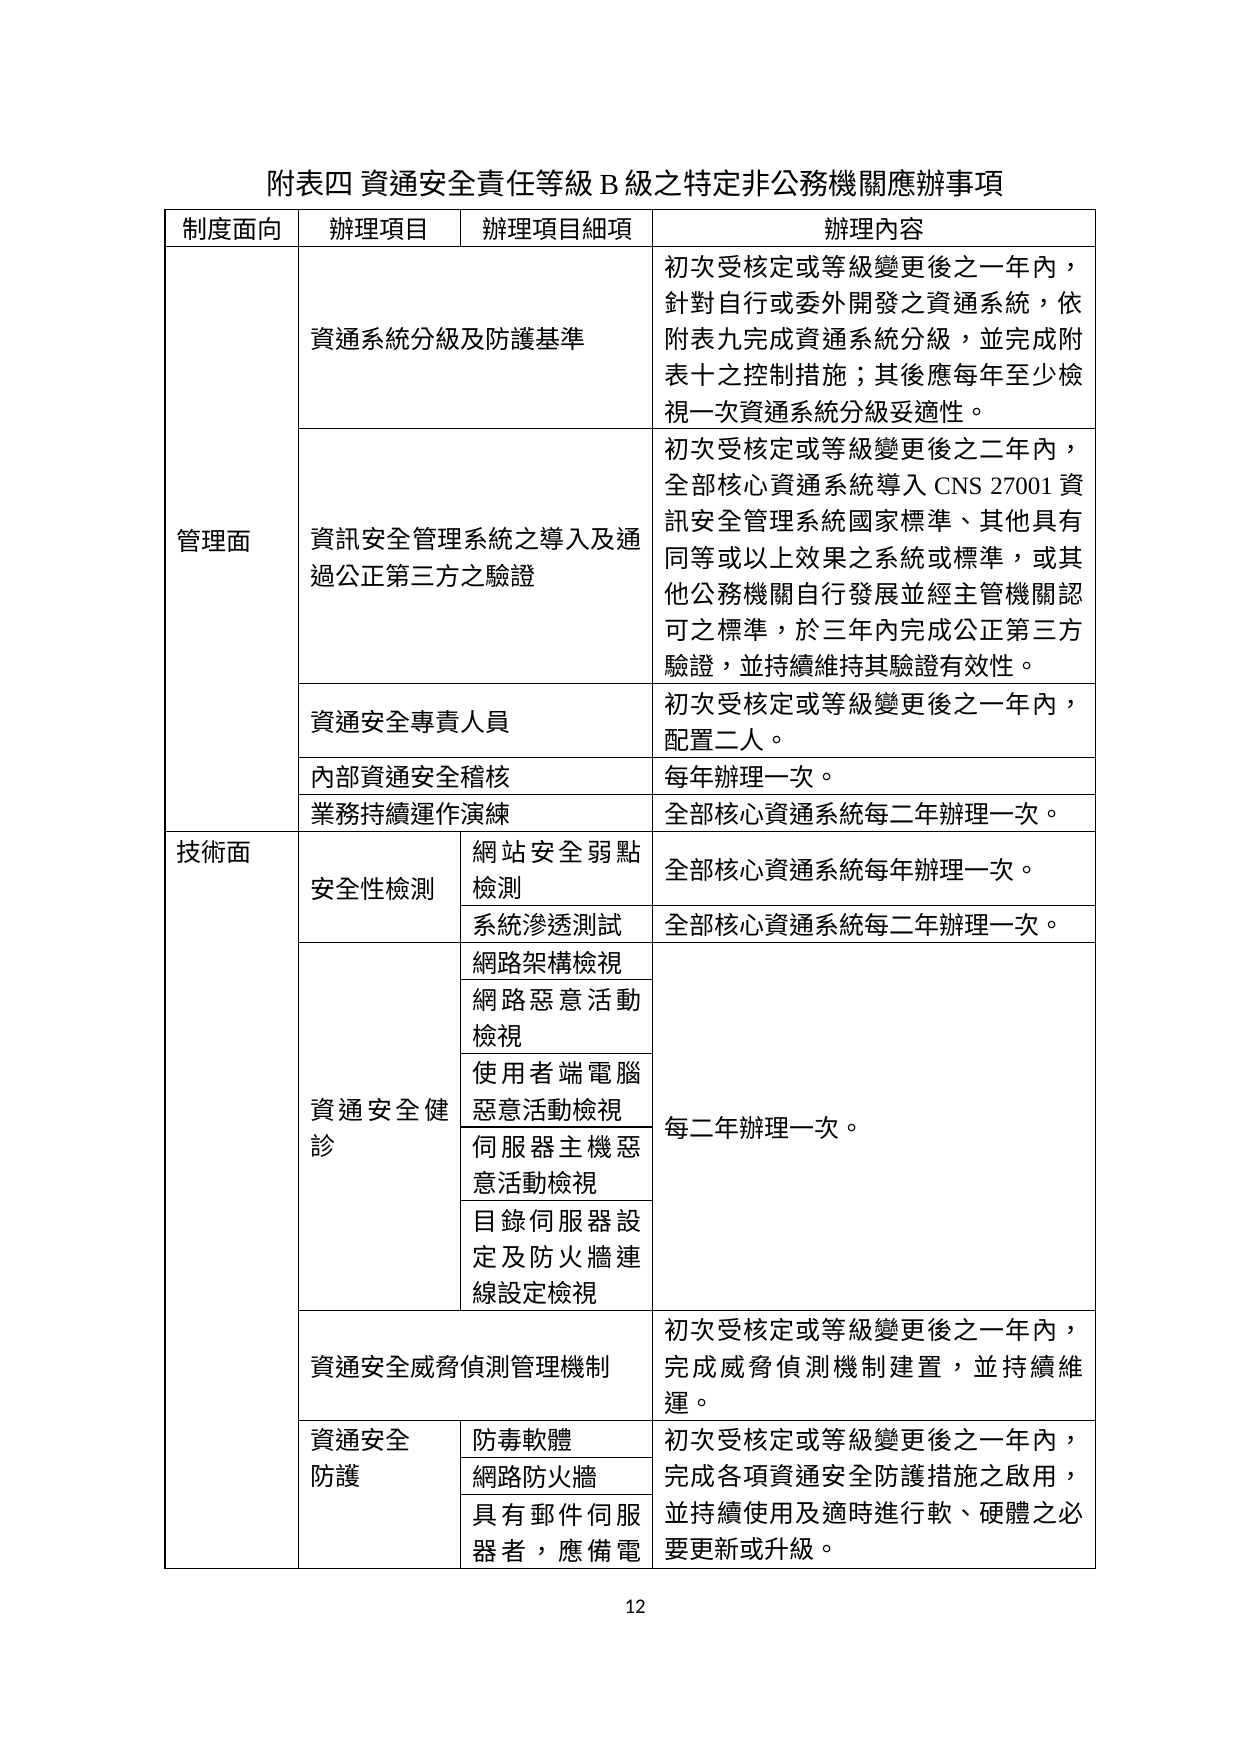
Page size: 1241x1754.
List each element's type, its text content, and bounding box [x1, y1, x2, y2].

table_cell 網路惡意活動檢視 [461, 980, 652, 1053]
table_cell 網站安全弱點檢測 [461, 832, 652, 905]
table_cell 初次受核定或等級變更後之一年內，針對自行或委外開發之資通系統，依附表九完成資通系統分級，並完成附表十之控制措施；其後應每年至少檢視一次資通系統分級妥適性。 [653, 247, 1095, 428]
table_cell 防毒軟體 [461, 1421, 652, 1457]
table_cell 目錄伺服器設定及防火牆連線設定檢視 [461, 1201, 652, 1310]
table_cell 資通系統分級及防護基準 [299, 247, 652, 428]
table_header 辦理項目 [299, 210, 460, 246]
table_cell 全部核心資通系統每年辦理一次。 [653, 832, 1095, 905]
table_cell 技術面 [166, 832, 298, 1568]
table_cell 伺服器主機惡意活動檢視 [461, 1128, 652, 1200]
text 附表四 資通安全責任等級B級之特定非公務機關應辦事項 [177, 160, 1092, 202]
table_cell 業務持續運作演練 [299, 795, 652, 831]
table_cell 每年辦理一次。 [653, 758, 1095, 794]
table_header 制度面向 [166, 210, 298, 246]
table_cell 具有郵件伺服器者，應備電 [461, 1495, 652, 1568]
table_cell 網路防火牆 [461, 1458, 652, 1494]
table_cell 初次受核定或等級變更後之一年內，完成各項資通安全防護措施之啟用，並持續使用及適時進行軟、硬體之必要更新或升級。 [653, 1421, 1095, 1568]
table_header 辦理項目細項 [461, 210, 652, 246]
table_cell 管理面 [166, 247, 298, 831]
table_cell 資通安全威脅偵測管理機制 [299, 1311, 652, 1419]
table_cell 每二年辦理一次。 [653, 943, 1095, 1310]
table_cell 資通安全專責人員 [299, 684, 652, 757]
table_cell 全部核心資通系統每二年辦理一次。 [653, 795, 1095, 831]
table_cell 系統滲透測試 [461, 906, 652, 942]
table_cell 資通安全 防護 [299, 1421, 460, 1568]
table_cell 內部資通安全稽核 [299, 758, 652, 794]
table_cell 初次受核定或等級變更後之一年內，配置二人。 [653, 684, 1095, 757]
table_cell 資通安全健診 [299, 943, 460, 1310]
table_header 辦理內容 [653, 210, 1095, 246]
table_cell 使用者端電腦惡意活動檢視 [461, 1054, 652, 1126]
table_cell 資訊安全管理系統之導入及通過公正第三方之驗證 [299, 429, 652, 683]
table_cell 初次受核定或等級變更後之一年內，完成威脅偵測機制建置，並持續維運。 [653, 1311, 1095, 1419]
table_cell 全部核心資通系統每二年辦理一次。 [653, 906, 1095, 942]
table_cell 網路架構檢視 [461, 943, 652, 979]
table_cell 安全性檢測 [299, 832, 460, 942]
table_cell 初次受核定或等級變更後之二年內，全部核心資通系統導入CNS 27001資訊安全管理系統國家標準、其他具有同等或以上效果之系統或標準，或其他公務機關自行發展並經主管機關認可之標準，於三年內完成公正第三方驗證，並持續維持其驗證有效性。 [653, 429, 1095, 683]
